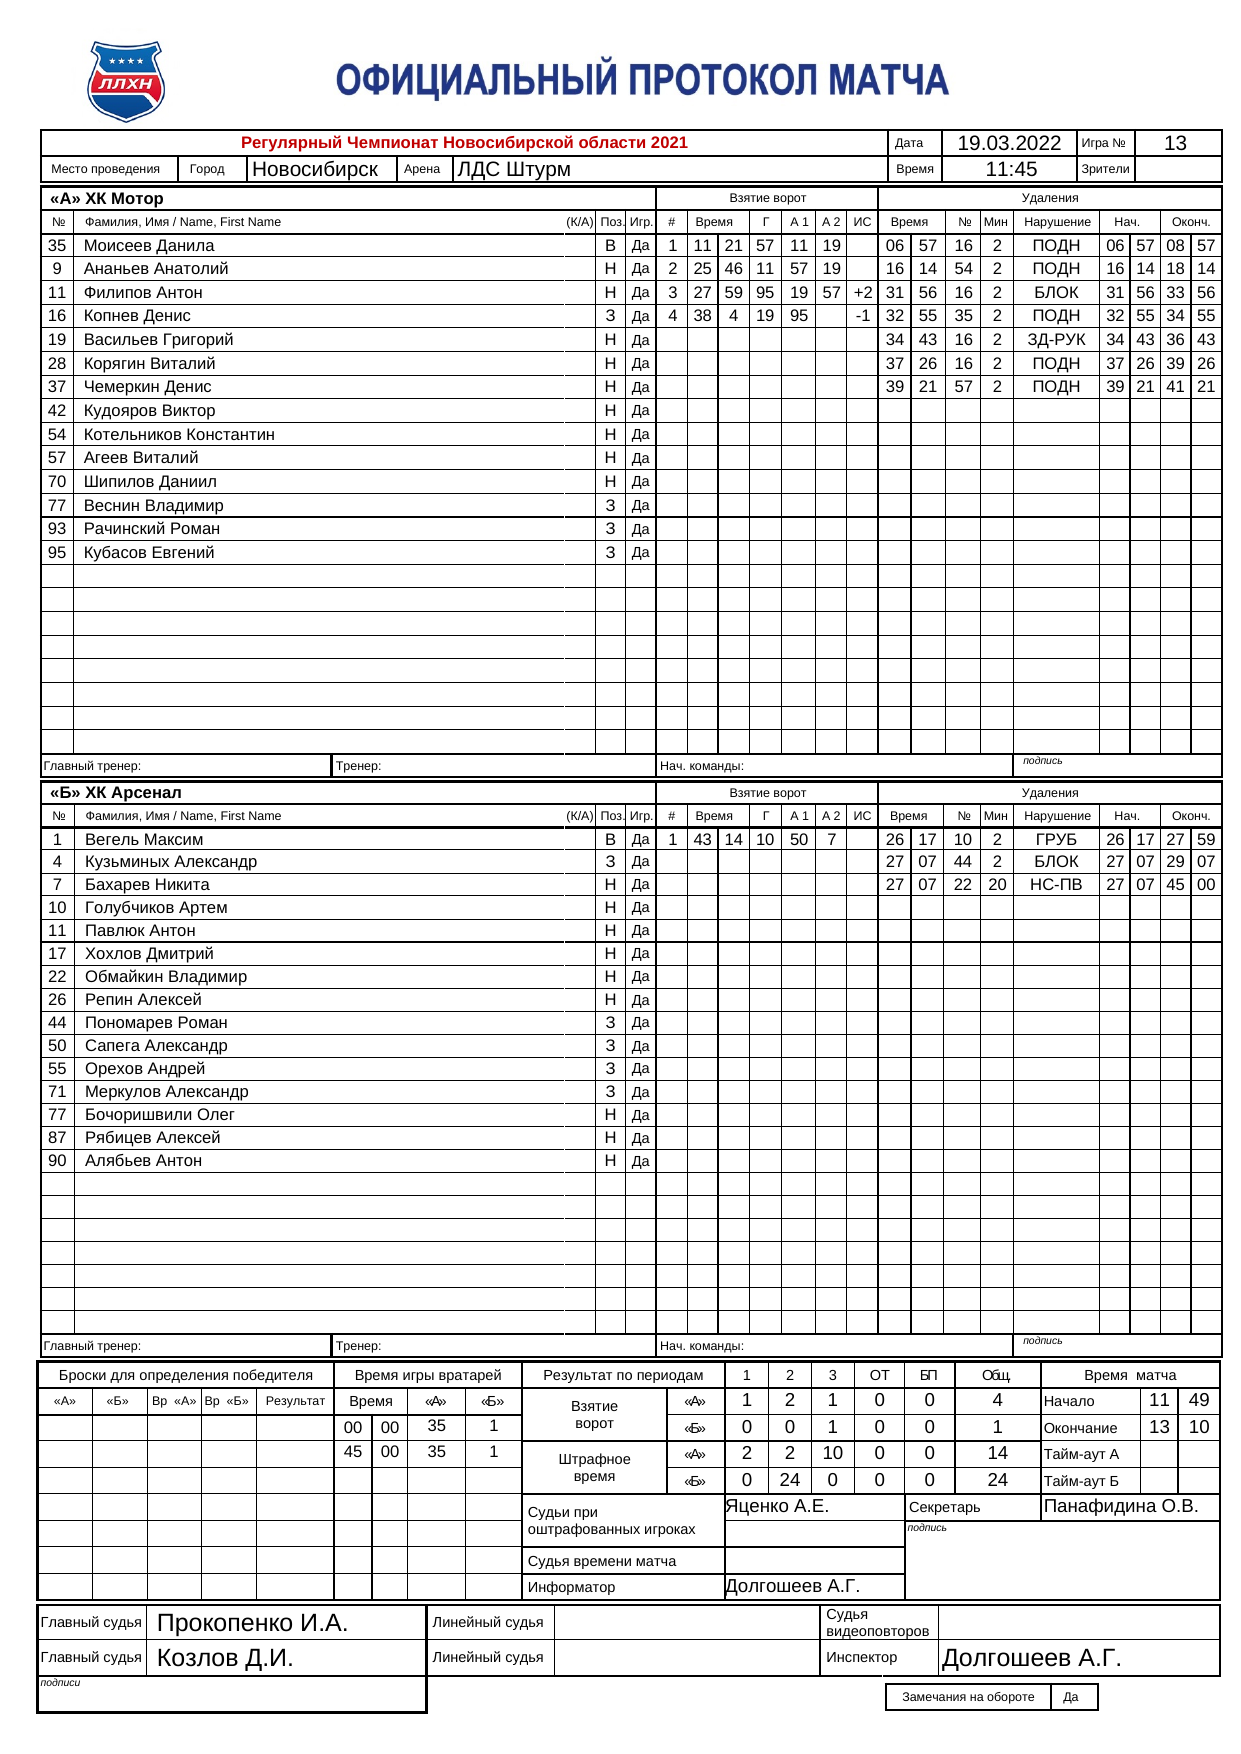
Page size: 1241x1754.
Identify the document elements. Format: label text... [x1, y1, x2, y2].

table_cell [944, 943, 980, 964]
table_cell [688, 920, 717, 941]
table_cell [335, 1521, 371, 1546]
table_cell [981, 943, 1013, 964]
table_cell [596, 1288, 625, 1310]
table_cell [1131, 1150, 1160, 1172]
table_cell [1100, 1058, 1129, 1079]
table_cell 17 [42, 943, 74, 964]
table_cell Да [626, 281, 655, 303]
table_cell [944, 1081, 980, 1103]
table_cell [944, 1058, 980, 1079]
table_cell [879, 920, 910, 941]
table_cell [657, 896, 687, 918]
table_cell [93, 1547, 147, 1573]
table_header Удаления [879, 783, 1221, 803]
table_cell 26 [42, 989, 74, 1011]
table_cell [626, 1219, 655, 1241]
table_cell З [596, 1012, 625, 1033]
table_cell Линейный судья [428, 1640, 554, 1675]
table_cell [42, 707, 73, 729]
table_cell [257, 1521, 333, 1546]
table_cell Н [596, 1127, 625, 1149]
table_cell [565, 1219, 595, 1241]
table_cell [1192, 1288, 1221, 1310]
table_cell [1014, 470, 1099, 493]
table_cell [816, 1035, 846, 1057]
table_cell [912, 1173, 943, 1195]
table_cell Моисеев Данила [74, 235, 564, 256]
table_cell Тайм-аут А [1042, 1441, 1140, 1467]
table_cell [912, 1058, 943, 1079]
table_cell 2 [981, 352, 1013, 374]
table_cell 11 [688, 235, 717, 256]
table_cell [657, 446, 687, 469]
table_cell [1192, 1242, 1221, 1264]
table_cell Кудояров Виктор [74, 399, 564, 422]
table_cell [847, 966, 877, 987]
table_cell [1100, 989, 1129, 1011]
table_cell [657, 1035, 687, 1057]
table_cell [565, 683, 595, 706]
table_cell [879, 494, 910, 516]
table_header Общ. [956, 1363, 1040, 1387]
table_cell Н [596, 328, 625, 351]
table_cell ЛДС Штурм [454, 157, 887, 181]
table_cell [565, 874, 595, 895]
table_cell [565, 1242, 595, 1264]
table_cell [981, 1081, 1013, 1103]
table_cell [373, 1574, 407, 1599]
table_cell [42, 1196, 74, 1218]
table_cell [1131, 966, 1160, 987]
table_cell Н [596, 1104, 625, 1126]
table_cell [912, 707, 945, 729]
table_cell [847, 1058, 877, 1079]
table_cell [750, 588, 781, 611]
table_cell [39, 1547, 92, 1573]
table_cell 57 [782, 257, 815, 280]
table_cell [750, 1242, 781, 1264]
table_cell [657, 399, 687, 422]
table_cell [847, 659, 877, 682]
table_cell [816, 423, 846, 445]
table_cell [1100, 730, 1129, 753]
table_cell [565, 352, 595, 374]
table_cell [1161, 896, 1190, 918]
table_cell [596, 588, 625, 611]
table_cell Н [596, 1150, 625, 1172]
table_cell ПОДН [1014, 257, 1099, 280]
table_cell Веснин Владимир [74, 494, 564, 516]
table_cell [688, 328, 717, 351]
table_cell [782, 1104, 815, 1126]
table_cell 24 [956, 1468, 1040, 1493]
table_header «А» ХК Мотор [42, 188, 655, 209]
table_cell Да [626, 943, 655, 964]
table_cell 16 [946, 281, 980, 303]
table_cell [782, 541, 815, 564]
table_cell Сапега Александр [75, 1035, 564, 1057]
table_cell [1131, 636, 1160, 658]
table_cell [719, 1265, 749, 1287]
table_cell [981, 1196, 1013, 1218]
table_cell Да [626, 1081, 655, 1103]
table_cell [565, 399, 595, 422]
table_cell [202, 1521, 256, 1546]
table_cell [726, 1521, 904, 1546]
table_cell [626, 1288, 655, 1310]
table_cell Главный судья [39, 1640, 146, 1675]
table_cell Да [626, 1012, 655, 1033]
table_cell [42, 1219, 74, 1241]
table_cell 10 [42, 896, 74, 918]
table_cell [202, 1574, 256, 1599]
table_cell [1161, 423, 1190, 445]
table_cell [883, 1677, 1220, 1681]
table_cell [719, 328, 749, 351]
table_cell [408, 1574, 465, 1599]
table_cell 1 [42, 829, 74, 849]
table_cell [688, 376, 717, 398]
table_cell [1131, 683, 1160, 706]
table_cell [750, 850, 781, 872]
table_cell 16 [42, 305, 73, 327]
table_cell [816, 707, 846, 729]
table_cell [750, 494, 781, 516]
table_cell [847, 874, 877, 895]
table_cell [847, 1242, 877, 1264]
table_cell Котельников Константин [74, 423, 564, 445]
table_cell [879, 612, 910, 634]
table_cell 55 [1192, 305, 1221, 327]
table_cell [555, 1640, 819, 1675]
table_cell [816, 874, 846, 895]
table_cell Да [626, 850, 655, 872]
table_cell Н [596, 281, 625, 303]
table_cell [1161, 659, 1190, 682]
table_cell [555, 1606, 819, 1639]
table_cell [74, 565, 564, 587]
table_cell [657, 1242, 687, 1264]
table_cell [1141, 1468, 1177, 1493]
table_cell [816, 612, 846, 634]
table_cell [782, 565, 815, 587]
table_cell [719, 470, 749, 493]
table_cell [719, 376, 749, 398]
table_cell [565, 1058, 595, 1079]
table_cell Да [626, 494, 655, 516]
table_cell Голубчиков Артем [75, 896, 564, 918]
table_cell Арена [398, 157, 452, 181]
table_cell [782, 920, 815, 941]
table_cell Да [626, 446, 655, 469]
table_cell [93, 1494, 147, 1520]
table_cell [148, 1494, 201, 1520]
table_cell Хохлов Дмитрий [75, 943, 564, 964]
table_header Дата [889, 131, 941, 155]
table_cell [1100, 423, 1129, 445]
table_cell «Б» [668, 1415, 724, 1440]
table_cell [879, 683, 910, 706]
table_cell [816, 328, 846, 351]
table_cell [1192, 1196, 1221, 1218]
table_cell 06 [879, 235, 910, 256]
table_cell [657, 707, 687, 729]
table_cell [74, 730, 564, 753]
table_cell 37 [879, 352, 910, 374]
table_cell [946, 423, 980, 445]
table_cell [1014, 588, 1099, 611]
table_cell [257, 1416, 333, 1440]
table_cell [626, 565, 655, 587]
table_cell [1100, 1219, 1129, 1241]
table_cell [1131, 423, 1160, 445]
table_cell [1099, 1682, 1220, 1711]
table_cell [750, 352, 781, 374]
table_cell [1192, 1081, 1221, 1103]
table_cell [879, 1104, 910, 1126]
table_cell [847, 328, 877, 351]
table_cell [1161, 943, 1190, 964]
table_cell Н [596, 352, 625, 374]
table_cell [1131, 707, 1160, 729]
table_cell Н [596, 257, 625, 280]
table_cell 56 [1192, 281, 1221, 303]
table_cell [565, 943, 595, 964]
table_cell [879, 730, 910, 753]
table_cell [946, 588, 980, 611]
table_cell [719, 1081, 749, 1103]
table_cell Тренер: [333, 1335, 655, 1356]
table_cell [565, 1081, 595, 1103]
table_cell [912, 1012, 943, 1033]
table_header ОТ [855, 1363, 904, 1387]
table_cell [816, 446, 846, 469]
table_cell 10 [750, 829, 781, 849]
table_cell Линейный судья [428, 1606, 554, 1639]
table_cell [816, 659, 846, 682]
table_cell [1014, 518, 1099, 540]
table_cell [1161, 1196, 1190, 1218]
table_cell 55 [1131, 305, 1160, 327]
table_cell [912, 1288, 943, 1310]
table_cell 16 [1100, 257, 1129, 280]
table_cell [847, 636, 877, 658]
table_cell Да [626, 1104, 655, 1126]
table_cell Да [626, 989, 655, 1011]
table_cell 2 [981, 257, 1013, 280]
table_cell [1100, 1288, 1129, 1310]
table_header Игра № [1078, 131, 1134, 155]
table_cell [1161, 565, 1190, 587]
table_cell [750, 1288, 781, 1310]
table_cell [1100, 565, 1129, 587]
table_cell [1100, 541, 1129, 564]
table_cell [750, 920, 781, 941]
table_cell Да [626, 1127, 655, 1149]
table_cell [750, 659, 781, 682]
table_header Броски для определения победителя [39, 1363, 333, 1387]
table_cell [847, 494, 877, 516]
table_cell [1131, 920, 1160, 941]
table_cell 11 [750, 257, 781, 280]
table_cell [657, 518, 687, 540]
table_cell [750, 518, 781, 540]
table_cell Г [750, 211, 781, 233]
table_cell [981, 659, 1013, 682]
table_cell [782, 1311, 815, 1333]
table_cell [944, 1035, 980, 1057]
table_header 2 [769, 1363, 811, 1387]
table_cell [148, 1574, 201, 1599]
table_cell [1136, 157, 1221, 181]
table_cell Вр «Б» [202, 1389, 256, 1413]
table_cell [912, 1265, 943, 1287]
table_cell [1161, 989, 1190, 1011]
table_cell Яценко А.Е. [726, 1495, 904, 1520]
table_cell [1192, 943, 1221, 964]
table_cell [688, 518, 717, 540]
table_cell [750, 636, 781, 658]
table_cell «Б» [668, 1468, 724, 1493]
table_cell 21 [719, 235, 749, 256]
table_cell [946, 494, 980, 516]
table_cell [912, 966, 943, 987]
table_cell [202, 1547, 256, 1573]
table_cell [912, 1219, 943, 1241]
table_cell [1161, 730, 1190, 753]
table_cell [847, 1035, 877, 1057]
table_cell [148, 1521, 201, 1546]
table_cell [1014, 541, 1099, 564]
table_cell [39, 1468, 92, 1493]
table_cell 37 [1100, 352, 1129, 374]
table_cell [565, 989, 595, 1011]
table_cell [912, 636, 945, 658]
table_cell [148, 1468, 201, 1493]
table_cell (К/А) [565, 211, 595, 233]
table_cell [981, 470, 1013, 493]
table_cell [816, 541, 846, 564]
table_cell Чемеркин Денис [74, 376, 564, 398]
table_cell [782, 423, 815, 445]
table_cell Поз. [596, 805, 625, 826]
table_cell 07 [1192, 850, 1221, 872]
table_cell [42, 659, 73, 682]
table_cell Бочоришвили Олег [75, 1104, 564, 1126]
table_cell [565, 446, 595, 469]
table_cell Нарушение [1014, 805, 1099, 826]
table_cell [981, 1311, 1013, 1333]
table_cell В [596, 235, 625, 256]
table_cell 43 [1131, 328, 1160, 351]
table_cell [750, 446, 781, 469]
table_cell [688, 1104, 717, 1126]
table_cell [816, 730, 846, 753]
table_cell [944, 1311, 980, 1333]
table_cell [1161, 1081, 1190, 1103]
table_cell [782, 636, 815, 658]
table_cell Фамилия, Имя / Name, First Name [74, 211, 565, 233]
table_cell [1131, 730, 1160, 753]
table_cell 31 [1100, 281, 1129, 303]
table_cell # [657, 211, 687, 233]
table_cell Долгошеев А.Г. [726, 1575, 904, 1599]
table_cell «Б » [466, 1389, 521, 1413]
table_cell [565, 541, 595, 564]
table_cell [42, 730, 73, 753]
table_cell [719, 1058, 749, 1079]
table_cell [565, 1196, 595, 1218]
table_cell 49 [1179, 1389, 1219, 1413]
table_cell [912, 943, 943, 964]
table_cell 24 [769, 1468, 811, 1493]
table_cell [1192, 494, 1221, 516]
table_cell 35 [946, 305, 980, 327]
table_cell 16 [879, 257, 910, 280]
table_cell 45 [1161, 874, 1190, 895]
table_cell [596, 1196, 625, 1218]
table_cell [1161, 1173, 1190, 1195]
table_cell [688, 1035, 717, 1057]
table_cell [847, 235, 877, 256]
table_cell [847, 588, 877, 611]
table_cell [1161, 920, 1190, 941]
table_cell [1192, 1311, 1221, 1333]
table_cell 26 [879, 829, 910, 849]
table_cell [688, 565, 717, 587]
table_cell [782, 966, 815, 987]
table_cell Вр «А» [148, 1389, 201, 1413]
table_cell [1131, 1265, 1160, 1287]
table_cell [816, 683, 846, 706]
table_cell [657, 588, 687, 611]
table_cell 2 [981, 305, 1013, 327]
table_cell 35 [408, 1416, 465, 1440]
table_cell [847, 730, 877, 753]
table_cell [1161, 446, 1190, 469]
table_cell [750, 470, 781, 493]
table_cell [912, 683, 945, 706]
table_cell 1 [812, 1415, 854, 1440]
table_cell [1161, 1104, 1190, 1126]
table_cell [657, 850, 687, 872]
table_cell [816, 1012, 846, 1033]
table_cell Н [596, 376, 625, 398]
table_cell [1100, 920, 1129, 941]
table_cell 37 [42, 376, 73, 398]
table_cell [688, 966, 717, 987]
table_cell 2 [981, 281, 1013, 303]
table_cell [912, 494, 945, 516]
table_cell [1131, 1104, 1160, 1126]
table_cell [688, 423, 717, 445]
table_cell № [946, 211, 980, 233]
table_cell [1161, 470, 1190, 493]
table_cell 93 [42, 518, 73, 540]
table_header «Б» ХК Арсенал [42, 783, 655, 803]
table_cell [944, 966, 980, 987]
table_cell [202, 1468, 256, 1493]
table_cell [657, 730, 687, 753]
table_cell [657, 943, 687, 964]
table_cell [1100, 1081, 1129, 1103]
table_cell [626, 1196, 655, 1218]
table_cell 2 [981, 829, 1013, 849]
table_cell [816, 1104, 846, 1126]
table_cell [657, 920, 687, 941]
table_cell [39, 1521, 92, 1546]
table_cell [719, 707, 749, 729]
table_cell [750, 1265, 781, 1287]
table_cell [847, 352, 877, 374]
table_cell [1192, 541, 1221, 564]
table_cell 87 [42, 1127, 74, 1149]
table_cell [408, 1521, 465, 1546]
table_cell Павлюк Антон [75, 920, 564, 941]
table_cell [1014, 1265, 1099, 1287]
table_cell [847, 1127, 877, 1149]
table_cell [912, 1311, 943, 1333]
table_cell З [596, 1058, 625, 1079]
table_cell Время [688, 805, 749, 826]
table_cell [1192, 1127, 1221, 1149]
table_cell [93, 1468, 147, 1493]
table_cell Главный тренер: [42, 755, 330, 776]
table_cell [688, 1058, 717, 1079]
table_cell [1131, 1173, 1160, 1195]
table_cell 71 [42, 1081, 74, 1103]
table_cell 54 [42, 423, 73, 445]
table_cell Время [688, 211, 749, 233]
table_cell [879, 707, 910, 729]
table_cell [1161, 399, 1190, 422]
table_cell [688, 541, 717, 564]
table_cell [1014, 896, 1099, 918]
table_cell [912, 896, 943, 918]
table_cell [816, 1288, 846, 1310]
table_cell [981, 1288, 1013, 1310]
table_cell Вегель Максим [75, 829, 564, 849]
table_cell Оконч. [1161, 805, 1221, 826]
table_cell 26 [1131, 352, 1160, 374]
table_cell 11:45 [943, 157, 1076, 181]
table_cell [688, 989, 717, 1011]
table_cell А 2 [816, 211, 846, 233]
table_cell [1161, 707, 1190, 729]
table_cell [750, 1081, 781, 1103]
table_cell [879, 1035, 910, 1057]
table_cell # [657, 805, 687, 826]
table_cell -1 [847, 305, 877, 327]
table_cell [1014, 565, 1099, 587]
table_cell Город [179, 157, 246, 181]
table_cell [981, 494, 1013, 516]
table_cell [912, 588, 945, 611]
table_cell [750, 565, 781, 587]
table_cell 00 [1192, 874, 1221, 895]
table_cell [75, 1219, 564, 1241]
table_cell ПОДН [1014, 352, 1099, 374]
table_cell [1192, 707, 1221, 729]
table_cell 14 [956, 1442, 1040, 1467]
table_cell 56 [1131, 281, 1160, 303]
table_cell [1131, 399, 1160, 422]
table_cell Начало [1042, 1389, 1140, 1413]
table_cell Долгошеев А.Г. [939, 1640, 1219, 1675]
table_cell [688, 659, 717, 682]
table_cell [1179, 1441, 1219, 1467]
table_cell [946, 446, 980, 469]
table_cell [816, 1150, 846, 1172]
table_cell 35 [42, 235, 73, 256]
table_cell [816, 1265, 846, 1287]
table_cell Н [596, 920, 625, 941]
table_cell 18 [1161, 257, 1190, 280]
table_cell [912, 399, 945, 422]
table_cell 34 [1100, 328, 1129, 351]
table_cell [847, 376, 877, 398]
table_cell [719, 588, 749, 611]
table_cell [719, 518, 749, 540]
table_cell [981, 1058, 1013, 1079]
table_header 19.03.2022 [943, 131, 1076, 155]
table_cell [1131, 470, 1160, 493]
table_cell [202, 1441, 256, 1467]
table_cell 1 [812, 1389, 854, 1413]
table_cell [816, 1196, 846, 1218]
table_cell [657, 1127, 687, 1149]
table_cell [1014, 1288, 1099, 1310]
table_cell [847, 1311, 877, 1333]
table_cell [1100, 470, 1129, 493]
table_cell Н [596, 989, 625, 1011]
table_cell [719, 683, 749, 706]
table_cell [782, 1288, 815, 1310]
table_cell [912, 1150, 943, 1172]
table_cell [981, 707, 1013, 729]
table_cell 57 [750, 235, 781, 256]
table_cell Да [626, 920, 655, 941]
table_cell [657, 352, 687, 374]
table_cell [946, 659, 980, 682]
table_cell 28 [42, 352, 73, 374]
table_cell «А» [668, 1442, 724, 1467]
table_cell [74, 683, 564, 706]
table_cell Кубасов Евгений [74, 541, 564, 564]
table_cell [1100, 636, 1129, 658]
table_cell [1131, 989, 1160, 1011]
table_cell [1192, 1173, 1221, 1195]
table_cell 2 [726, 1442, 768, 1467]
table_cell [944, 1104, 980, 1126]
table_cell [816, 1081, 846, 1103]
table_cell 27 [879, 850, 910, 872]
table_cell ИС [847, 805, 877, 826]
table_cell [944, 1012, 980, 1033]
table_cell [782, 1265, 815, 1287]
table_cell [75, 1173, 564, 1195]
table_cell [657, 1196, 687, 1218]
table_cell 19 [750, 305, 781, 327]
table_cell [626, 1173, 655, 1195]
table_cell подписи [39, 1677, 425, 1711]
table_cell [565, 565, 595, 587]
table_cell 3 [657, 281, 687, 303]
table_cell 45 [335, 1441, 371, 1467]
table_cell [657, 1104, 687, 1126]
table_cell [1192, 896, 1221, 918]
table_cell [688, 874, 717, 895]
table_cell 95 [782, 305, 815, 327]
table_cell [1192, 399, 1221, 422]
table_cell [688, 850, 717, 872]
table_cell [657, 376, 687, 398]
table_cell ГРУБ [1014, 829, 1099, 849]
table_cell 95 [750, 281, 781, 303]
table_cell [750, 328, 781, 351]
table_cell [1100, 1242, 1129, 1264]
table_cell [946, 541, 980, 564]
table_cell [1131, 1127, 1160, 1149]
table_cell [1161, 1311, 1190, 1333]
table_cell ПОДН [1014, 376, 1099, 398]
table_cell [816, 518, 846, 540]
table_cell 0 [905, 1389, 954, 1413]
table_cell [750, 376, 781, 398]
table_cell 19 [782, 281, 815, 303]
table_cell [719, 1219, 749, 1241]
table_cell 14 [719, 829, 749, 849]
table_cell [981, 1035, 1013, 1057]
table_cell [1161, 966, 1190, 987]
table_cell [1131, 1035, 1160, 1057]
table_cell [1131, 1081, 1160, 1103]
table_cell 19 [816, 257, 846, 280]
table_cell [981, 730, 1013, 753]
table_cell [782, 612, 815, 634]
table_cell [596, 636, 625, 658]
table_cell [1161, 541, 1190, 564]
table_cell [981, 1242, 1013, 1264]
table_cell 0 [812, 1468, 854, 1493]
table_cell [565, 1265, 595, 1287]
table_cell [1100, 494, 1129, 516]
table_cell 57 [946, 376, 980, 398]
table_cell [657, 565, 687, 587]
table_cell [1100, 1035, 1129, 1057]
table_cell [719, 730, 749, 753]
table_cell [981, 423, 1013, 445]
table_cell [565, 896, 595, 918]
table_cell [946, 707, 980, 729]
table_cell [816, 588, 846, 611]
table_cell [944, 1288, 980, 1310]
table_cell [596, 612, 625, 634]
table_cell [565, 470, 595, 493]
table_cell Да [626, 305, 655, 327]
table_cell 33 [1161, 281, 1190, 303]
table_cell [879, 1219, 910, 1241]
table_cell [565, 1035, 595, 1057]
table_cell [750, 1058, 781, 1079]
table_cell [1192, 423, 1221, 445]
table_cell 43 [912, 328, 945, 351]
table_cell [1100, 1127, 1129, 1149]
table_cell [726, 1548, 904, 1573]
table_header Взятие ворот [657, 783, 877, 803]
table_cell [944, 896, 980, 918]
table_cell 19 [42, 328, 73, 351]
table_cell 43 [1192, 328, 1221, 351]
table_cell [782, 518, 815, 540]
table_cell [1192, 1058, 1221, 1079]
table_cell [688, 683, 717, 706]
table_cell [1131, 518, 1160, 540]
table_cell 4 [42, 850, 74, 872]
table_cell Да [626, 376, 655, 398]
table_cell [939, 1606, 1219, 1639]
table_cell [626, 1265, 655, 1287]
table_cell Агеев Виталий [74, 446, 564, 469]
table_cell 41 [1161, 376, 1190, 398]
table_cell [257, 1468, 333, 1493]
table_cell [1192, 1012, 1221, 1033]
table_cell 26 [1100, 829, 1129, 849]
table_cell Меркулов Александр [75, 1081, 564, 1103]
table_cell 0 [855, 1415, 904, 1440]
table_cell [719, 541, 749, 564]
table_cell 21 [912, 376, 945, 398]
table_cell Н [596, 446, 625, 469]
table_cell [816, 376, 846, 398]
table_cell [750, 1173, 781, 1195]
table_cell [75, 1196, 564, 1218]
table_cell [782, 1012, 815, 1033]
table_cell «А» [39, 1389, 92, 1413]
table_cell [596, 1219, 625, 1241]
table_cell [688, 1196, 717, 1218]
table_cell Шипилов Даниил [74, 470, 564, 493]
table_cell Обмайкин Владимир [75, 966, 564, 987]
table_cell 55 [912, 305, 945, 327]
table_cell [944, 1196, 980, 1218]
table_cell [750, 1012, 781, 1033]
table_cell Мин [981, 805, 1013, 826]
table_cell [657, 494, 687, 516]
table_cell 32 [879, 305, 910, 327]
table_cell [1131, 1058, 1160, 1079]
table_cell Да [626, 235, 655, 256]
table_cell [1161, 636, 1190, 658]
table_cell [42, 1173, 74, 1195]
table_cell [750, 683, 781, 706]
table_cell [879, 1150, 910, 1172]
table_cell [782, 399, 815, 422]
table_cell 57 [1192, 235, 1221, 256]
table_cell 27 [1161, 829, 1190, 849]
table_cell БЛОК [1014, 281, 1099, 303]
table_cell подпись [1014, 1335, 1221, 1356]
table_cell [912, 612, 945, 634]
table_cell [93, 1574, 147, 1599]
table_cell 0 [855, 1468, 904, 1493]
table_cell 0 [855, 1389, 904, 1413]
table_cell [596, 565, 625, 587]
table_cell 2 [981, 850, 1013, 872]
table_cell 21 [1192, 376, 1221, 398]
table_cell [626, 588, 655, 611]
table_cell 57 [912, 235, 945, 256]
table_cell [782, 376, 815, 398]
table_cell [719, 636, 749, 658]
table_cell [750, 730, 781, 753]
table_cell [879, 1196, 910, 1218]
table_cell [719, 1311, 749, 1333]
table_cell З [596, 541, 625, 564]
table_cell [782, 1081, 815, 1103]
table_cell 27 [688, 281, 717, 303]
table_cell Рябицев Алексей [75, 1127, 564, 1149]
table_cell [688, 470, 717, 493]
table_cell [944, 1219, 980, 1241]
table_cell [565, 1173, 595, 1195]
table_cell [719, 399, 749, 422]
table_cell [657, 966, 687, 987]
table_cell [782, 943, 815, 964]
table_cell 54 [946, 257, 980, 280]
table_cell Да [626, 518, 655, 540]
table_cell З [596, 1035, 625, 1057]
table_cell [946, 612, 980, 634]
table_cell Оконч. [1161, 211, 1221, 233]
table_cell 10 [944, 829, 980, 849]
table_cell [879, 1081, 910, 1103]
table_cell 16 [946, 328, 980, 351]
table_cell [74, 707, 564, 729]
table_cell [944, 989, 980, 1011]
table_cell [1192, 446, 1221, 469]
table_cell [657, 1288, 687, 1310]
table_cell 08 [1161, 235, 1190, 256]
table_cell [719, 896, 749, 918]
table_cell [847, 565, 877, 587]
table_cell [657, 1265, 687, 1287]
table_cell [1192, 1219, 1221, 1241]
table_cell 7 [42, 874, 74, 895]
table_cell № [42, 805, 74, 826]
table_cell [981, 541, 1013, 564]
table_cell [42, 565, 73, 587]
table_cell [1100, 896, 1129, 918]
table_cell [1014, 659, 1099, 682]
table_cell [847, 446, 877, 469]
table_cell [1014, 494, 1099, 516]
table_cell [719, 943, 749, 964]
table_cell [565, 376, 595, 398]
table_cell 1 [466, 1416, 521, 1440]
table_cell Пономарев Роман [75, 1012, 564, 1033]
table_cell [944, 1127, 980, 1149]
table_cell [565, 305, 595, 327]
table_cell 59 [719, 281, 749, 303]
table_header Да [1052, 1685, 1097, 1709]
table_cell ИС [847, 211, 877, 233]
table_cell [1014, 683, 1099, 706]
table_cell 90 [42, 1150, 74, 1172]
table_cell [565, 636, 595, 658]
table_cell Судья видеоповторов [821, 1606, 938, 1639]
table_cell Да [626, 1058, 655, 1079]
table_cell [688, 896, 717, 918]
table_cell 36 [1161, 328, 1190, 351]
table_cell Да [626, 966, 655, 987]
table_cell [719, 352, 749, 374]
table_cell БЛОК [1014, 850, 1099, 872]
table_cell [1014, 612, 1099, 634]
table_cell [1100, 1311, 1129, 1333]
table_cell [782, 683, 815, 706]
table_cell [816, 494, 846, 516]
table_cell [912, 541, 945, 564]
table_cell 14 [912, 257, 945, 280]
table_cell [373, 1521, 407, 1546]
table_cell 35 [408, 1441, 465, 1467]
table_cell [782, 1242, 815, 1264]
table_cell [847, 989, 877, 1011]
table_cell [373, 1547, 407, 1573]
table_cell [847, 896, 877, 918]
table_cell [1131, 494, 1160, 516]
table_cell [879, 989, 910, 1011]
table_cell [596, 683, 625, 706]
table_cell Нач. [1100, 805, 1160, 826]
table_cell [847, 1173, 877, 1195]
table_cell [981, 896, 1013, 918]
table_cell [879, 1127, 910, 1149]
table_cell [1131, 588, 1160, 611]
table_cell 77 [42, 1104, 74, 1126]
table_cell [75, 1265, 564, 1287]
table_cell [719, 1035, 749, 1057]
table_cell [1014, 730, 1099, 753]
table_cell 34 [879, 328, 910, 351]
table_cell 38 [688, 305, 717, 327]
table_cell 00 [373, 1441, 407, 1467]
table_cell [1131, 1311, 1160, 1333]
table_cell З [596, 518, 625, 540]
table_cell [688, 1127, 717, 1149]
table_cell [565, 588, 595, 611]
table_cell Кузьминых Александр [75, 850, 564, 872]
table_cell [1100, 588, 1129, 611]
table_cell 13 [1141, 1415, 1177, 1440]
table_cell [750, 1127, 781, 1149]
table_cell [782, 352, 815, 374]
table_cell 2 [981, 235, 1013, 256]
table_cell [847, 683, 877, 706]
table_cell [719, 565, 749, 587]
table_cell 43 [688, 829, 717, 849]
table_cell [335, 1494, 371, 1520]
table_cell [1161, 683, 1190, 706]
table_cell [688, 1242, 717, 1264]
table_cell [879, 1173, 910, 1195]
table_cell [981, 1173, 1013, 1195]
table_cell [847, 541, 877, 564]
table_cell [847, 1081, 877, 1103]
table_cell [981, 636, 1013, 658]
table_cell 0 [726, 1468, 768, 1493]
table_cell Да [626, 423, 655, 445]
table_cell [750, 1196, 781, 1218]
table_cell [688, 943, 717, 964]
table_cell 26 [1192, 352, 1221, 374]
table_cell [1161, 1219, 1190, 1241]
table_cell [750, 1104, 781, 1126]
table_cell [946, 683, 980, 706]
table_cell [981, 683, 1013, 706]
table_cell [565, 829, 595, 849]
table_cell [782, 1150, 815, 1172]
table_cell [944, 920, 980, 941]
table_cell [657, 636, 687, 658]
table_cell [565, 920, 595, 941]
table_cell Секретарь [906, 1495, 1040, 1520]
table_cell [1131, 1012, 1160, 1033]
table_cell [981, 446, 1013, 469]
table_cell [565, 1104, 595, 1126]
table_cell [946, 636, 980, 658]
table_cell Инспектор [821, 1640, 938, 1675]
table_cell 56 [912, 281, 945, 303]
table_cell [719, 612, 749, 634]
table_cell [1014, 966, 1099, 987]
table_cell 25 [688, 257, 717, 280]
table_cell [750, 966, 781, 987]
table_cell [93, 1416, 147, 1440]
table_cell [816, 920, 846, 941]
table_cell [688, 730, 717, 753]
table_cell Алябьев Антон [75, 1150, 564, 1172]
table_cell [42, 1265, 74, 1287]
table_cell [1014, 446, 1099, 469]
table_cell [1161, 1035, 1190, 1057]
table_cell [1141, 1441, 1177, 1467]
table_cell 11 [782, 235, 815, 256]
table_cell [981, 399, 1013, 422]
table_cell 77 [42, 494, 73, 516]
table_cell Информатор [523, 1575, 724, 1599]
table_cell [719, 1196, 749, 1218]
table_cell [565, 235, 595, 256]
table_cell [750, 943, 781, 964]
table_cell [1192, 683, 1221, 706]
table_cell [912, 1035, 943, 1057]
table_cell [1014, 1196, 1099, 1218]
table_cell [596, 659, 625, 682]
table_cell [565, 257, 595, 280]
table_cell Корягин Виталий [74, 352, 564, 374]
table_cell [981, 1265, 1013, 1287]
table_cell [719, 494, 749, 516]
table_cell [688, 352, 717, 374]
table_cell Взятие ворот [523, 1389, 666, 1440]
table_cell [816, 305, 846, 327]
table_cell [408, 1468, 465, 1493]
table_cell Орехов Андрей [75, 1058, 564, 1079]
table_cell [408, 1547, 465, 1573]
table_cell 0 [855, 1442, 904, 1467]
table_cell 27 [1100, 874, 1129, 895]
table_cell [981, 612, 1013, 634]
table_cell [74, 659, 564, 682]
table_cell [879, 588, 910, 611]
table_cell подпись [906, 1522, 1219, 1599]
table_cell Зрители [1078, 157, 1134, 181]
table_cell [1100, 1196, 1129, 1218]
table_cell [688, 612, 717, 634]
table_cell [596, 1265, 625, 1287]
table_header 13 [1136, 131, 1221, 155]
table_cell [1131, 1288, 1160, 1310]
table_cell [879, 423, 910, 445]
table_cell 0 [769, 1415, 811, 1440]
table_cell [750, 896, 781, 918]
table_cell [1100, 518, 1129, 540]
table_cell [879, 399, 910, 422]
table_cell Время [879, 211, 945, 233]
table_cell [944, 1173, 980, 1195]
table_cell [816, 399, 846, 422]
table_cell 50 [782, 829, 815, 849]
table_cell 42 [42, 399, 73, 422]
table_cell [657, 1081, 687, 1103]
table_cell [912, 446, 945, 469]
table_cell В [596, 829, 625, 849]
table_cell [879, 1012, 910, 1033]
table_cell [719, 1173, 749, 1195]
table_cell [565, 1012, 595, 1033]
table_cell [688, 494, 717, 516]
table_cell [1100, 707, 1129, 729]
table_cell 1 [956, 1415, 1040, 1440]
table_cell [565, 612, 595, 634]
table_cell [257, 1441, 333, 1467]
table_cell [847, 257, 877, 280]
table_cell 44 [42, 1012, 74, 1033]
table_cell Да [626, 257, 655, 280]
table_cell [879, 470, 910, 493]
table_cell [750, 874, 781, 895]
table_cell [657, 1219, 687, 1241]
table_cell А 1 [782, 805, 815, 826]
table_cell [466, 1468, 521, 1493]
table_cell [879, 446, 910, 469]
table_cell [816, 1219, 846, 1241]
table_cell 00 [373, 1416, 407, 1440]
table_cell Копнев Денис [74, 305, 564, 327]
table_cell [847, 423, 877, 445]
table_cell [816, 1127, 846, 1149]
table_cell [657, 328, 687, 351]
table_cell [1192, 588, 1221, 611]
table_cell 57 [42, 446, 73, 469]
table_cell [1014, 1150, 1099, 1172]
table_cell 7 [816, 829, 846, 849]
table_cell ЗД-РУК [1014, 328, 1099, 351]
table_cell [1131, 943, 1160, 964]
table_cell 46 [719, 257, 749, 280]
table_cell 50 [42, 1035, 74, 1057]
table_cell [93, 1521, 147, 1546]
table_cell [816, 1173, 846, 1195]
table_cell Результат [257, 1389, 333, 1413]
table_header Результат по периодам [523, 1363, 724, 1387]
table_cell 39 [1161, 352, 1190, 374]
table_cell [750, 1311, 781, 1333]
table_cell [1014, 943, 1099, 964]
table_cell 34 [1161, 305, 1190, 327]
table_cell [981, 1012, 1013, 1033]
table_cell [847, 470, 877, 493]
table_cell подпись [1014, 755, 1221, 776]
table_cell [626, 636, 655, 658]
table_cell [148, 1416, 201, 1440]
table_cell [879, 1265, 910, 1287]
table_cell [688, 1150, 717, 1172]
table_cell 21 [1131, 376, 1160, 398]
table_cell 26 [912, 352, 945, 374]
table_cell [1014, 1311, 1099, 1333]
table_cell [657, 612, 687, 634]
table_cell 39 [879, 376, 910, 398]
table_cell [74, 612, 564, 634]
table_cell Время [335, 1389, 407, 1413]
table_cell [688, 588, 717, 611]
table_cell 57 [1131, 235, 1160, 256]
table_cell 20 [981, 874, 1013, 895]
table_cell [657, 423, 687, 445]
table_cell 19 [816, 235, 846, 256]
table_cell [847, 1219, 877, 1241]
table_cell [782, 588, 815, 611]
table_cell 27 [1100, 850, 1129, 872]
table_cell Н [596, 966, 625, 987]
table_cell [1014, 1219, 1099, 1241]
table_cell Бахарев Никита [75, 874, 564, 895]
table_cell [981, 565, 1013, 587]
table_cell [816, 565, 846, 587]
table_cell [782, 494, 815, 516]
table_cell [565, 281, 595, 303]
table_cell 2 [769, 1389, 811, 1413]
table_cell [1014, 1173, 1099, 1195]
table_cell [782, 1035, 815, 1057]
table_cell 17 [912, 829, 943, 849]
table_cell [719, 1104, 749, 1126]
table_cell [1014, 1081, 1099, 1103]
table_cell 11 [1141, 1389, 1177, 1413]
table_cell [1161, 1127, 1190, 1149]
table_cell [74, 588, 564, 611]
table_cell 14 [1131, 257, 1160, 280]
table_cell Васильев Григорий [74, 328, 564, 351]
table_cell [782, 1173, 815, 1195]
table_cell [719, 423, 749, 445]
table_cell [257, 1494, 333, 1520]
table_cell ПОДН [1014, 235, 1099, 256]
table_cell [148, 1547, 201, 1573]
table_cell [847, 1150, 877, 1172]
table_cell [782, 896, 815, 918]
table_cell НС-ПВ [1014, 874, 1099, 895]
table_cell [719, 874, 749, 895]
table_cell 1 [657, 829, 687, 849]
table_cell З [596, 850, 625, 872]
table_cell [1014, 1012, 1099, 1033]
table_cell [847, 920, 877, 941]
table_cell «А» [408, 1389, 465, 1413]
table_cell [1100, 612, 1129, 634]
table_cell [719, 659, 749, 682]
table_cell 10 [812, 1442, 854, 1467]
table_cell [1161, 588, 1190, 611]
table_cell [782, 989, 815, 1011]
table_cell 00 [335, 1416, 371, 1440]
table_cell [816, 1311, 846, 1333]
table_cell 57 [816, 281, 846, 303]
table_cell [408, 1494, 465, 1520]
table_cell [1161, 1265, 1190, 1287]
table_cell [596, 1173, 625, 1195]
picture [5, 28, 1179, 129]
table_cell [1192, 1104, 1221, 1126]
table_cell [946, 730, 980, 753]
table_cell Да [626, 470, 655, 493]
table_cell [847, 612, 877, 634]
table_cell [750, 1219, 781, 1241]
table_cell [657, 659, 687, 682]
table_cell [879, 541, 910, 564]
table_cell [782, 1219, 815, 1241]
table_cell Штрафное время [523, 1442, 666, 1493]
table_cell [981, 518, 1013, 540]
table_cell [596, 707, 625, 729]
table_cell [688, 1173, 717, 1195]
table_cell 11 [42, 281, 73, 303]
table_cell [847, 850, 877, 872]
table_cell [1100, 1173, 1129, 1195]
table_cell [42, 683, 73, 706]
table_cell Нач. команды: [657, 755, 1012, 776]
table_cell [750, 989, 781, 1011]
table_cell [42, 612, 73, 634]
table_cell [1192, 565, 1221, 587]
table_cell [1100, 1104, 1129, 1126]
table_cell Н [596, 423, 625, 445]
table_cell [782, 874, 815, 895]
table_cell [1100, 446, 1129, 469]
table_cell [816, 1242, 846, 1264]
table_cell [1131, 565, 1160, 587]
table_cell 16 [946, 235, 980, 256]
table_cell Панафидина О.В. [1042, 1495, 1219, 1520]
table_cell [912, 659, 945, 682]
table_cell [879, 966, 910, 987]
table_cell [750, 1150, 781, 1172]
table_cell [912, 1242, 943, 1264]
table_cell [1192, 1150, 1221, 1172]
table_cell [1014, 1242, 1099, 1264]
table_cell [1014, 1127, 1099, 1149]
table_cell 27 [879, 874, 910, 895]
table_cell [981, 1219, 1013, 1241]
table_cell Судья времени матча [523, 1548, 724, 1573]
table_cell [879, 659, 910, 682]
table_cell [944, 1265, 980, 1287]
table_cell [912, 470, 945, 493]
table_cell [981, 588, 1013, 611]
table_cell Репин Алексей [75, 989, 564, 1011]
table_cell 70 [42, 470, 73, 493]
table_cell [1192, 1265, 1221, 1287]
table_cell [657, 874, 687, 895]
table_cell [782, 1058, 815, 1079]
table_cell [565, 1127, 595, 1149]
table_cell [1131, 1219, 1160, 1241]
table_cell [688, 1288, 717, 1310]
table_cell Время [889, 157, 941, 181]
table_cell [1192, 636, 1221, 658]
table_cell [74, 636, 564, 658]
table_cell [565, 966, 595, 987]
table_cell [148, 1441, 201, 1467]
table_cell Да [626, 541, 655, 564]
table_cell [565, 518, 595, 540]
table_cell [1192, 659, 1221, 682]
table_cell Н [596, 874, 625, 895]
table_cell [565, 423, 595, 445]
table_header Взятие ворот [657, 188, 877, 209]
table_cell 07 [912, 850, 943, 872]
table_cell [1179, 1468, 1219, 1493]
table_cell 4 [657, 305, 687, 327]
table_cell [879, 1058, 910, 1079]
table_cell [912, 1104, 943, 1126]
table_cell [257, 1547, 333, 1573]
table_header Время игры вратарей [335, 1363, 521, 1387]
table_cell З [596, 494, 625, 516]
table_cell [688, 707, 717, 729]
table_cell [466, 1574, 521, 1599]
table_cell [981, 920, 1013, 941]
table_cell [373, 1468, 407, 1493]
table_cell [816, 850, 846, 872]
table_cell [981, 1127, 1013, 1149]
table_cell [847, 829, 877, 849]
table_cell 31 [879, 281, 910, 303]
table_cell [719, 966, 749, 987]
table_cell 32 [1100, 305, 1129, 327]
table_cell [879, 943, 910, 964]
table_cell [688, 446, 717, 469]
table_cell [565, 730, 595, 753]
table_cell [1100, 399, 1129, 422]
table_cell [565, 1288, 595, 1310]
table_cell [202, 1416, 256, 1440]
table_cell Н [596, 896, 625, 918]
table_cell [626, 1242, 655, 1264]
table_cell [1131, 1196, 1160, 1218]
table_cell [39, 1494, 92, 1520]
table_cell +2 [847, 281, 877, 303]
table_cell Тайм-аут Б [1042, 1468, 1140, 1493]
table_cell [719, 989, 749, 1011]
table_cell [912, 730, 945, 753]
table_cell [944, 1242, 980, 1264]
table_cell Место проведения [42, 157, 177, 181]
table_cell Филипов Антон [74, 281, 564, 303]
table_cell [626, 707, 655, 729]
table_cell [1161, 612, 1190, 634]
table_cell А 1 [782, 211, 815, 233]
table_cell [1161, 1150, 1190, 1172]
table_cell [1014, 399, 1099, 422]
table_cell [782, 446, 815, 469]
table_cell [750, 541, 781, 564]
table_cell [75, 1311, 564, 1333]
table_cell 07 [1131, 874, 1160, 895]
table_cell [1161, 1288, 1190, 1310]
table_cell [688, 1081, 717, 1103]
table_cell [202, 1494, 256, 1520]
table_cell [879, 1311, 910, 1333]
table_cell [719, 1012, 749, 1033]
table_cell Да [626, 352, 655, 374]
table_cell [1100, 683, 1129, 706]
table_cell [1192, 1035, 1221, 1057]
table_cell [657, 470, 687, 493]
table_cell [39, 1416, 92, 1440]
table_cell [39, 1441, 92, 1467]
table_cell 07 [912, 874, 943, 895]
table_cell 2 [981, 376, 1013, 398]
table_cell [719, 446, 749, 469]
table_cell [782, 470, 815, 493]
table_cell 07 [1131, 850, 1160, 872]
table_cell [816, 1058, 846, 1079]
table_cell [565, 1311, 595, 1333]
table_cell 59 [1192, 829, 1221, 849]
table_cell [565, 707, 595, 729]
table_cell [466, 1494, 521, 1520]
table_cell [816, 636, 846, 658]
table_cell [719, 1150, 749, 1172]
table_cell [847, 1012, 877, 1033]
table_cell 1 [657, 235, 687, 256]
table_cell [657, 1058, 687, 1079]
table_cell З [596, 305, 625, 327]
table_cell [657, 541, 687, 564]
table_cell [719, 920, 749, 941]
table_cell [565, 328, 595, 351]
table_header Замечания на обороте [887, 1685, 1050, 1709]
table_cell [912, 1196, 943, 1218]
table_cell [847, 707, 877, 729]
table_cell [782, 1196, 815, 1218]
table_cell [626, 659, 655, 682]
table_cell Г [750, 805, 781, 826]
table_header Удаления [879, 188, 1221, 209]
table_cell Прокопенко И.А. [147, 1606, 425, 1639]
table_cell [1100, 1265, 1129, 1287]
table_cell [75, 1288, 564, 1310]
table_cell 0 [905, 1415, 954, 1440]
table_cell Судьи при оштрафованных игроках [523, 1495, 724, 1546]
table_cell [1100, 1150, 1129, 1172]
table_cell 2 [769, 1442, 811, 1467]
table_cell [946, 565, 980, 587]
table_cell [750, 423, 781, 445]
table_cell № [944, 805, 980, 826]
table_cell [1100, 943, 1129, 964]
table_cell [750, 707, 781, 729]
table_cell [879, 896, 910, 918]
table_cell [466, 1547, 521, 1573]
table_cell [1131, 896, 1160, 918]
table_cell [257, 1574, 333, 1599]
table_cell [1131, 612, 1160, 634]
table_cell 06 [1100, 235, 1129, 256]
table_cell Н [596, 399, 625, 422]
table_cell [879, 1288, 910, 1310]
table_cell Нач. команды: [657, 1335, 1012, 1356]
table_cell [1131, 541, 1160, 564]
table_cell [373, 1494, 407, 1520]
table_cell Да [626, 829, 655, 849]
table_cell [1192, 966, 1221, 987]
table_cell 14 [1192, 257, 1221, 280]
table_cell [1014, 636, 1099, 658]
table_cell [1192, 920, 1221, 941]
table_cell [912, 1127, 943, 1149]
table_cell [981, 1150, 1013, 1172]
table_cell [688, 1265, 717, 1287]
table_cell [782, 707, 815, 729]
table_cell [466, 1521, 521, 1546]
table_cell [596, 1311, 625, 1333]
table_cell [1161, 494, 1190, 516]
table_cell 95 [42, 541, 73, 564]
table_cell 16 [946, 352, 980, 374]
table_cell [1131, 446, 1160, 469]
table_cell [75, 1242, 564, 1264]
table_cell [335, 1547, 371, 1573]
table_cell Да [626, 399, 655, 422]
table_cell Новосибирск [248, 157, 396, 181]
table_cell Да [626, 1150, 655, 1172]
table_cell [565, 659, 595, 682]
table_cell [912, 423, 945, 445]
table_cell [657, 989, 687, 1011]
table_cell 1 [466, 1441, 521, 1467]
table_cell [1161, 1058, 1190, 1079]
table_cell [847, 399, 877, 422]
table_cell 0 [905, 1468, 954, 1493]
table_header Регулярный Чемпионат Новосибирской области 2021 [42, 131, 887, 155]
table_cell [750, 1035, 781, 1057]
table_cell Нарушение [1014, 211, 1099, 233]
table_cell [719, 850, 749, 872]
table_cell [981, 966, 1013, 987]
table_cell [1161, 1242, 1190, 1264]
table_cell [782, 730, 815, 753]
table_cell Главный тренер: [42, 1335, 330, 1356]
table_cell 11 [42, 920, 74, 941]
table_header БП [905, 1363, 954, 1387]
table_cell [1161, 1012, 1190, 1033]
table_cell [944, 1150, 980, 1172]
table_cell [565, 1150, 595, 1172]
table_cell [847, 1104, 877, 1126]
table_cell 22 [944, 874, 980, 895]
table_cell [42, 1288, 74, 1310]
table_cell [750, 612, 781, 634]
table_cell [912, 518, 945, 540]
table_cell 0 [905, 1442, 954, 1467]
table_cell 22 [42, 966, 74, 987]
table_cell 1 [726, 1389, 768, 1413]
table_cell [879, 1242, 910, 1264]
table_cell [1192, 612, 1221, 634]
table_header Время матча [1042, 1363, 1219, 1387]
table_cell 2 [657, 257, 687, 280]
table_cell [912, 989, 943, 1011]
table_cell [847, 518, 877, 540]
table_cell [565, 494, 595, 516]
table_cell [688, 1219, 717, 1241]
table_cell [657, 1311, 687, 1333]
table_cell [816, 470, 846, 493]
table_cell [782, 1127, 815, 1149]
table_cell [816, 943, 846, 964]
table_cell [565, 850, 595, 872]
table_cell [1192, 730, 1221, 753]
table_cell Ананьев Анатолий [74, 257, 564, 280]
table_cell [93, 1441, 147, 1467]
table_cell [816, 896, 846, 918]
table_cell 4 [956, 1389, 1040, 1413]
table_cell [816, 989, 846, 1011]
table_cell [657, 1012, 687, 1033]
table_cell [946, 399, 980, 422]
table_cell [335, 1574, 371, 1599]
table_cell [1014, 920, 1099, 941]
table_cell 2 [981, 328, 1013, 351]
table_cell [879, 518, 910, 540]
table_cell [626, 612, 655, 634]
table_cell Да [626, 1035, 655, 1057]
table_cell Время [879, 805, 943, 826]
table_cell [626, 683, 655, 706]
table_cell Н [596, 470, 625, 493]
table_cell Игр. [626, 805, 655, 826]
table_cell ПОДН [1014, 305, 1099, 327]
table_cell [847, 1265, 877, 1287]
table_cell Да [626, 896, 655, 918]
table_cell 39 [1100, 376, 1129, 398]
table_cell [750, 399, 781, 422]
table_cell [42, 1242, 74, 1264]
table_cell [335, 1468, 371, 1493]
table_cell [816, 352, 846, 374]
table_cell Н [596, 943, 625, 964]
table_cell [626, 1311, 655, 1333]
table_cell [1131, 1242, 1160, 1264]
table_cell Фамилия, Имя / Name, First Name [75, 805, 565, 826]
table_cell [782, 328, 815, 351]
table_cell [688, 1012, 717, 1033]
table_cell [596, 1242, 625, 1264]
table_cell [981, 989, 1013, 1011]
table_cell 0 [726, 1415, 768, 1440]
table_cell Козлов Д.И. [147, 1640, 425, 1675]
table_cell [657, 1150, 687, 1172]
table_cell [719, 1288, 749, 1310]
table_cell [1100, 659, 1129, 682]
table_cell З [596, 1081, 625, 1103]
table_cell [42, 588, 73, 611]
table_cell [912, 920, 943, 941]
table_cell [688, 636, 717, 658]
table_cell Тренер: [333, 755, 655, 776]
table_cell [1014, 1104, 1099, 1126]
table_cell [816, 966, 846, 987]
table_cell [1014, 989, 1099, 1011]
table_cell [42, 636, 73, 658]
table_cell 10 [1179, 1415, 1219, 1440]
table_cell [1161, 518, 1190, 540]
table_cell [946, 470, 980, 493]
table_cell [626, 730, 655, 753]
table_cell [688, 399, 717, 422]
table_cell [782, 659, 815, 682]
table_cell [1192, 989, 1221, 1011]
table_cell Рачинский Роман [74, 518, 564, 540]
table_cell 4 [719, 305, 749, 327]
table_cell Нач. [1100, 211, 1160, 233]
table_cell [847, 1288, 877, 1310]
table_cell [42, 1311, 74, 1333]
table_cell А 2 [816, 805, 846, 826]
table_cell 17 [1131, 829, 1160, 849]
table_cell [879, 565, 910, 587]
table_cell (К/А) [565, 805, 595, 826]
table_header 3 [812, 1363, 854, 1387]
table_cell 44 [944, 850, 980, 872]
table_cell [428, 1677, 882, 1711]
table_cell [981, 1104, 1013, 1126]
table_cell [1100, 966, 1129, 987]
table_cell Окончание [1042, 1415, 1140, 1440]
table_cell [1014, 707, 1099, 729]
table_cell 55 [42, 1058, 74, 1079]
table_cell [912, 565, 945, 587]
table_cell [1014, 1035, 1099, 1057]
table_cell [688, 1311, 717, 1333]
table_cell [1100, 1012, 1129, 1033]
table_cell «Б» [93, 1389, 147, 1413]
table_cell [39, 1574, 92, 1599]
table_cell Игр. [626, 211, 655, 233]
table_cell [847, 1196, 877, 1218]
table_cell 29 [1161, 850, 1190, 872]
table_cell [596, 730, 625, 753]
table_header 1 [726, 1363, 768, 1387]
table_cell [719, 1127, 749, 1149]
table_cell [1192, 470, 1221, 493]
table_cell 9 [42, 257, 73, 280]
table_cell [879, 636, 910, 658]
table_cell Да [626, 874, 655, 895]
table_cell [912, 1081, 943, 1103]
table_cell [782, 850, 815, 872]
table_cell [657, 683, 687, 706]
table_cell [1131, 659, 1160, 682]
table_cell [1014, 423, 1099, 445]
table_cell Мин [981, 211, 1013, 233]
table_cell Главный судья [39, 1606, 146, 1639]
table_cell Да [626, 328, 655, 351]
table_cell [1192, 518, 1221, 540]
table_cell [1014, 1058, 1099, 1079]
table_cell Поз. [596, 211, 625, 233]
table_cell «А» [668, 1389, 724, 1413]
table_cell № [42, 211, 73, 233]
table_cell [719, 1242, 749, 1264]
table_cell [847, 943, 877, 964]
table_cell [946, 518, 980, 540]
table_cell [657, 1173, 687, 1195]
